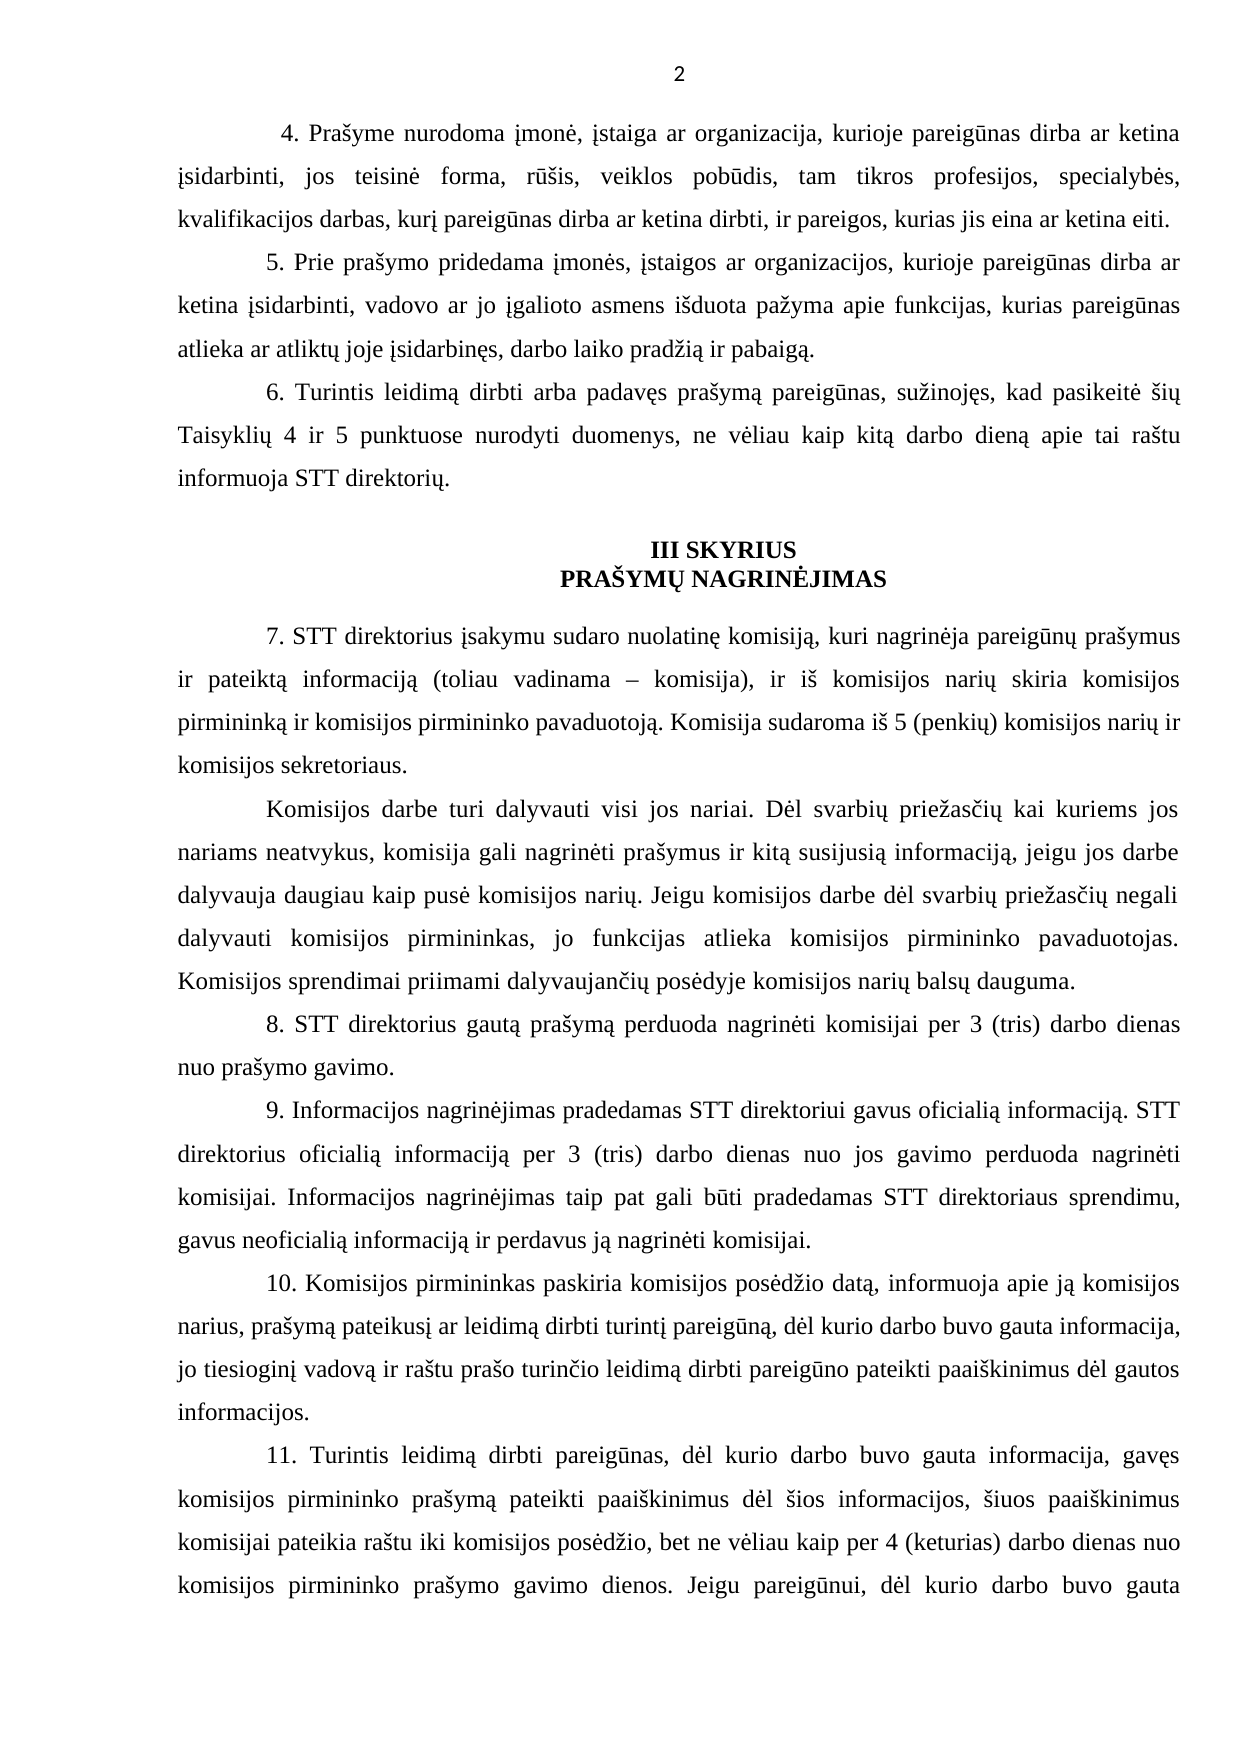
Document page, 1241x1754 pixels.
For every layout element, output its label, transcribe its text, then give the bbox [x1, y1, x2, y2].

text 11. Turintis leidimą dirbti pareigūnas, dėl kurio darbo buvo gauta informacija, gavęs komisijos pirmininko prašymą pateikti paaiškinimus dėl šios informacijos, šiuos paaiškinimus komisijai pateikia raštu iki komisijos posėdžio, bet ne vėliau kaip per 4 (keturias) darbo dienas nuo komisijos pirmininko prašymo gavimo dienos. Jeigu pareigūnui, dėl kurio darbo buvo gauta [177, 1441, 1181, 1599]
text 10. Komisijos pirmininkas paskiria komisijos posėdžio datą, informuoja apie ją komisijos narius, prašymą pateikusį ar leidimą dirbti turintį pareigūną, dėl kurio darbo buvo gauta informacija, jo tiesioginį vadovą ir raštu prašo turinčio leidimą dirbti pareigūno pateikti paaiškinimus dėl gautos informacijos. [177, 1268, 1181, 1426]
text 8. STT direktorius gautą prašymą perduoda nagrinėti komisijai per 3 (tris) darbo dienas nuo prašymo gavimo. [177, 1009, 1181, 1081]
text 9. Informacijos nagrinėjimas pradedamas STT direktoriui gavus oficialią informaciją. STT direktorius oficialią informaciją per 3 (tris) darbo dienas nuo jos gavimo perduoda nagrinėti komisijai. Informacijos nagrinėjimas taip pat gali būti pradedamas STT direktoriaus sprendimu, gavus neoficialią informaciją ir perdavus ją nagrinėti komisijai. [177, 1096, 1181, 1254]
text PRAŠYMŲ NAGRINĖJIMAS [177, 564, 1181, 592]
text 7. STT direktorius įsakymu sudaro nuolatinę komisiją, kuri nagrinėja pareigūnų prašymus ir pateiktą informaciją (toliau vadinama – komisija), ir iš komisijos narių skiria komisijos pirmininką ir komisijos pirmininko pavaduotoją. Komisija sudaroma iš 5 (penkių) komisijos narių ir komisijos sekretoriaus. [177, 621, 1181, 779]
text 6. Turintis leidimą dirbti arba padavęs prašymą pareigūnas, sužinojęs, kad pasikeitė šių Taisyklių 4 ir 5 punktuose nurodyti duomenys, ne vėliau kaip kitą darbo dieną apie tai raštu informuoja STT direktorių. [177, 377, 1181, 492]
text III SKYRIUS [177, 535, 1181, 564]
text 4. Prašyme nurodoma įmonė, įstaiga ar organizacija, kurioje pareigūnas dirba ar ketina įsidarbinti, jos teisinė forma, rūšis, veiklos pobūdis, tam tikros profesijos, specialybės, kvalifikacijos darbas, kurį pareigūnas dirba ar ketina dirbti, ir pareigos, kurias jis eina ar ketina eiti. [177, 118, 1181, 233]
text 5. Prie prašymo pridedama įmonės, įstaigos ar organizacijos, kurioje pareigūnas dirba ar ketina įsidarbinti, vadovo ar jo įgalioto asmens išduota pažyma apie funkcijas, kurias pareigūnas atlieka ar atliktų joje įsidarbinęs, darbo laiko pradžią ir pabaigą. [177, 247, 1181, 362]
text Komisijos darbe turi dalyvauti visi jos nariai. Dėl svarbių priežasčių kai kuriems jos nariams neatvykus, komisija gali nagrinėti prašymus ir kitą susijusią informaciją, jeigu jos darbe dalyvauja daugiau kaip pusė komisijos narių. Jeigu komisijos darbe dėl svarbių priežasčių negali dalyvauti komisijos pirmininkas, jo funkcijas atlieka komisijos pirmininko pavaduotojas. Komisijos sprendimai priimami dalyvaujančių posėdyje komisijos narių balsų dauguma. [177, 794, 1181, 995]
